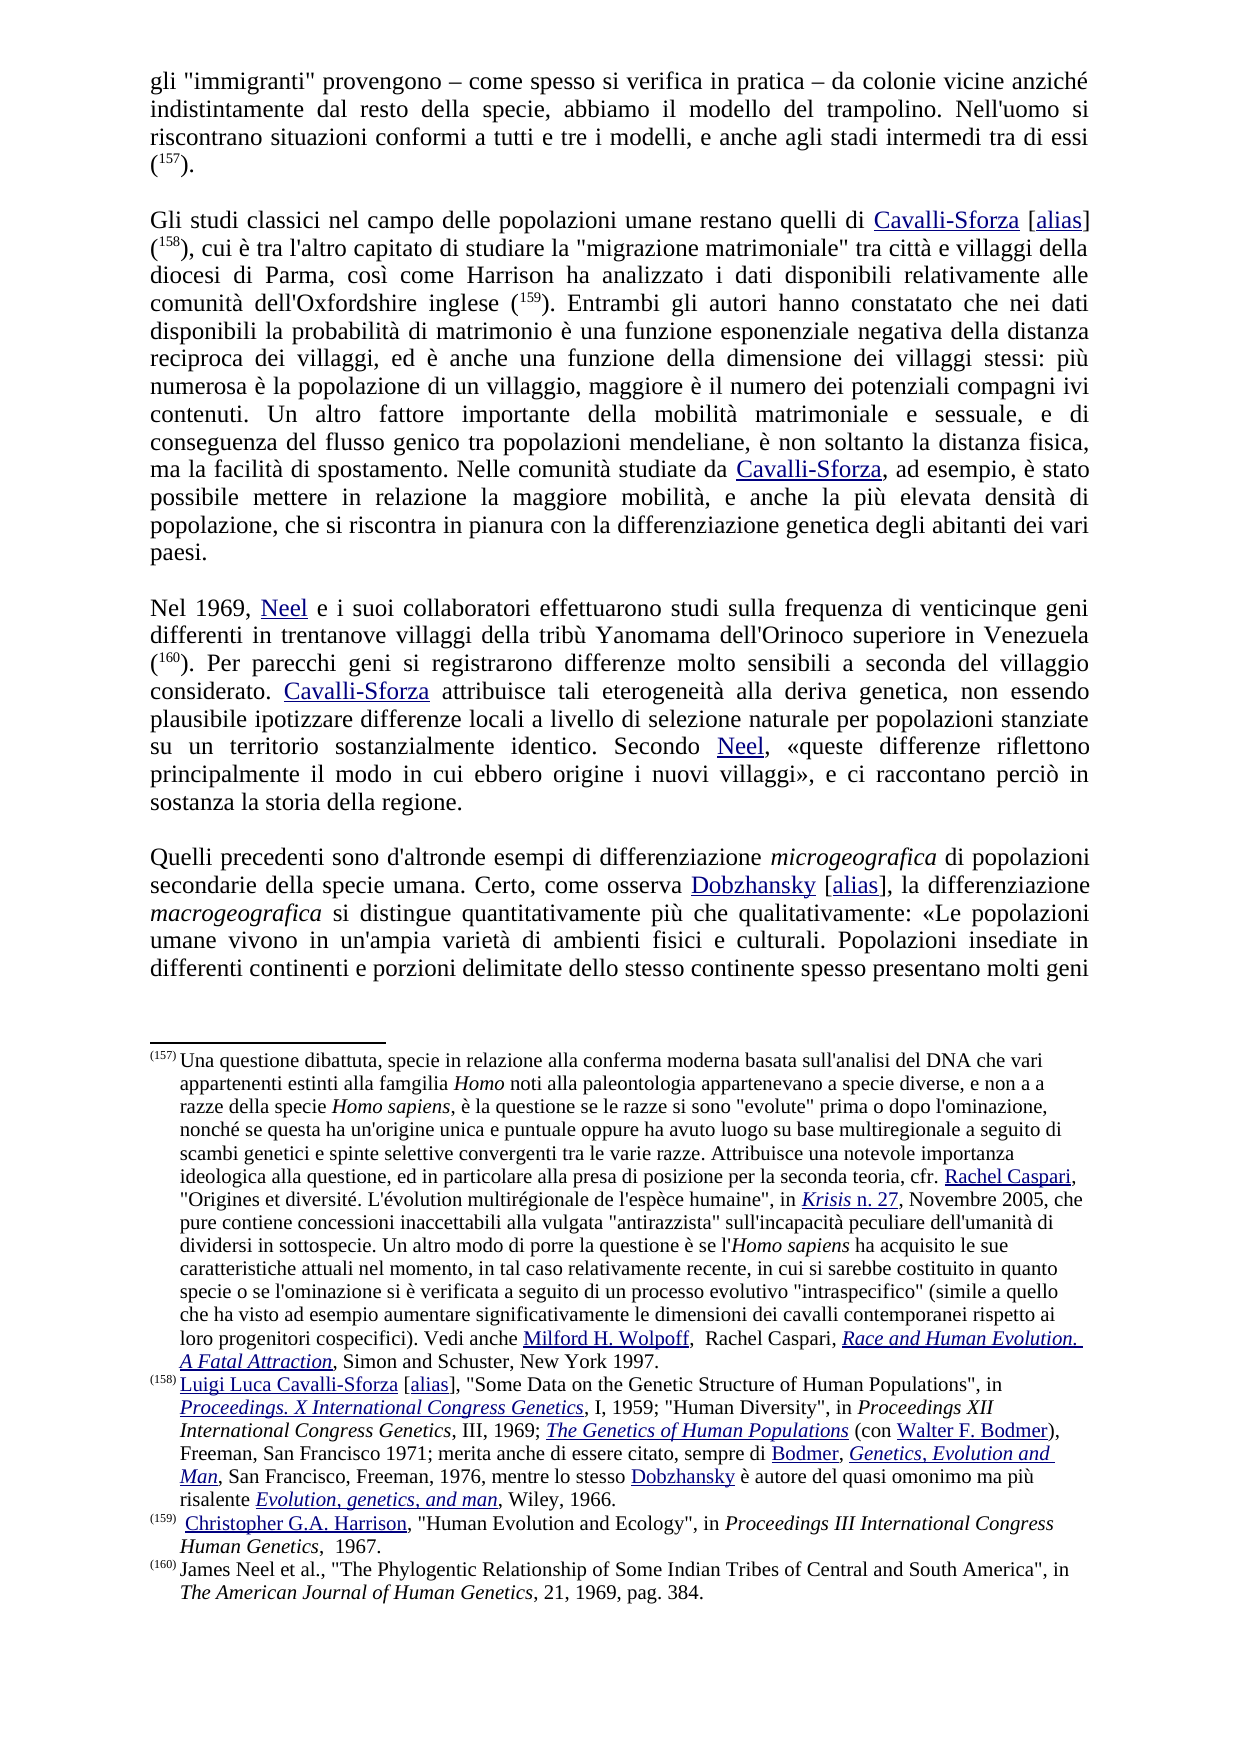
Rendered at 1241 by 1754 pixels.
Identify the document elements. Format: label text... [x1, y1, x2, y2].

list Luigi Luca Cavalli-Sforza [alias], "Some Data on the Genetic Structure of Human Populations", in Proceedings. X International Congress Genetics, I, 1959; "Human Diversity", in Proceedings XII International Congress Genetics, III, 1969; The Genetics of Human Populations (con Walter F. Bodmer), Freeman, San Francisco 1971; merita anche di essere citato, sempre di Bodmer, Genetics, Evolution and Man, San Francisco, Freeman, 1976, mentre lo stesso Dobzhansky è autore del quasi omonimo ma più risalente Evolution, genetics, and man, Wiley, 1966. [150, 1373, 1090, 1511]
list Christopher G.A. Harrison, "Human Evolution and Ecology", in Proceedings III International Congress Human Genetics, 1967. [150, 1511, 1090, 1558]
text Una questione dibattuta, specie in relazione alla conferma moderna basata sull'analisi del DNA che vari appartenenti estinti alla famgilia Homo noti alla paleontologia appartenevano a specie diverse, e non a a razze della specie Homo sapiens, è la questione se le razze si sono "evolute" prima o dopo l'ominazione, nonché se questa ha un'origine unica e puntuale oppure ha avuto luogo su base multiregionale a seguito di scambi genetici e spinte selettive convergenti tra le varie razze. Attribuisce una notevole importanza ideologica alla questione, ed in particolare alla presa di posizione per la seconda teoria, cfr. Rachel Caspari, "Origines et diversité. L'évolution multirégionale de l'espèce humaine", in Krisis n. 27, Novembre 2005, che pure contiene concessioni inaccettabili alla vulgata "antirazzista" sull'incapacità peculiare dell'umanità di dividersi in sottospecie. Un altro modo di porre la questione è se l'Homo sapiens ha acquisito le sue caratteristiche attuali nel momento, in tal caso relativamente recente, in cui si sarebbe costituito in quanto specie o se l'ominazione si è verificata a seguito di un processo evolutivo "intraspecifico" (simile a quello che ha visto ad esempio aumentare significativamente le dimensioni dei cavalli contemporanei rispetto ai loro progenitori cospecifici). Vedi anche Milford H. Wolpoff, Rachel Caspari, Race and Human Evolution. A Fatal Attraction, Simon and Schuster, New York 1997. [150, 1049, 1090, 1373]
text Gli studi classici nel campo delle popolazioni umane restano quelli di Cavalli-Sforza [alias] (), cui è tra l'altro capitato di studiare la "migrazione matrimoniale" tra città e villaggi della diocesi di Parma, così come Harrison ha analizzato i dati disponibili relativamente alle comunità dell'Oxfordshire inglese (). Entrambi gli autori hanno constatato che nei dati disponibili la probabilità di matrimonio è una funzione esponenziale negativa della distanza reciproca dei villaggi, ed è anche una funzione della dimensione dei villaggi stessi: più numerosa è la popolazione di un villaggio, maggiore è il numero dei potenziali compagni ivi contenuti. Un altro fattore importante della mobilità matrimoniale e sessuale, e di conseguenza del flusso genico tra popolazioni mendeliane, è non soltanto la distanza fisica, ma la facilità di spostamento. Nelle comunità studiate da Cavalli-Sforza, ad esempio, è stato possibile mettere in relazione la maggiore mobilità, e anche la più elevata densità di popolazione, che si riscontra in pianura con la differenziazione genetica degli abitanti dei vari paesi. [150, 206, 1090, 566]
text Quelli precedenti sono d'altronde esempi di differenziazione microgeografica di popolazioni secondarie della specie umana. Certo, come osserva Dobzhansky [alias], la differenziazione macrogeografica si distingue quantitativamente più che qualitativamente: «Le popolazioni umane vivono in un'ampia varietà di ambienti fisici e culturali. Popolazioni insediate in differenti continenti e porzioni delimitate dello stesso continente spesso presentano molti geni [150, 843, 1090, 982]
text Nel 1969, Neel e i suoi collaboratori effettuarono studi sulla frequenza di venticinque geni differenti in trentanove villaggi della tribù Yanomama dell'Orinoco superiore in Venezuela (). Per parecchi geni si registrarono differenze molto sensibili a seconda del villaggio considerato. Cavalli-Sforza attribuisce tali eterogeneità alla deriva genetica, non essendo plausibile ipotizzare differenze locali a livello di selezione naturale per popolazioni stanziate su un territorio sostanzialmente identico. Secondo Neel, «queste differenze riflettono principalmente il modo in cui ebbero origine i nuovi villaggi», e ci raccontano perciò in sostanza la storia della regione. [150, 594, 1090, 816]
text gli "immigranti" provengono – come spesso si verifica in pratica – da colonie vicine anziché indistintamente dal resto della specie, abbiamo il modello del trampolino. Nell'uomo si riscontrano situazioni conformi a tutti e tre i modelli, e anche agli stadi intermedi tra di essi (). [150, 67, 1090, 178]
text James Neel et al., "The Phylogentic Relationship of Some Indian Tribes of Central and South America", in The American Journal of Human Genetics, 21, 1969, pag. 384. [150, 1558, 1090, 1604]
